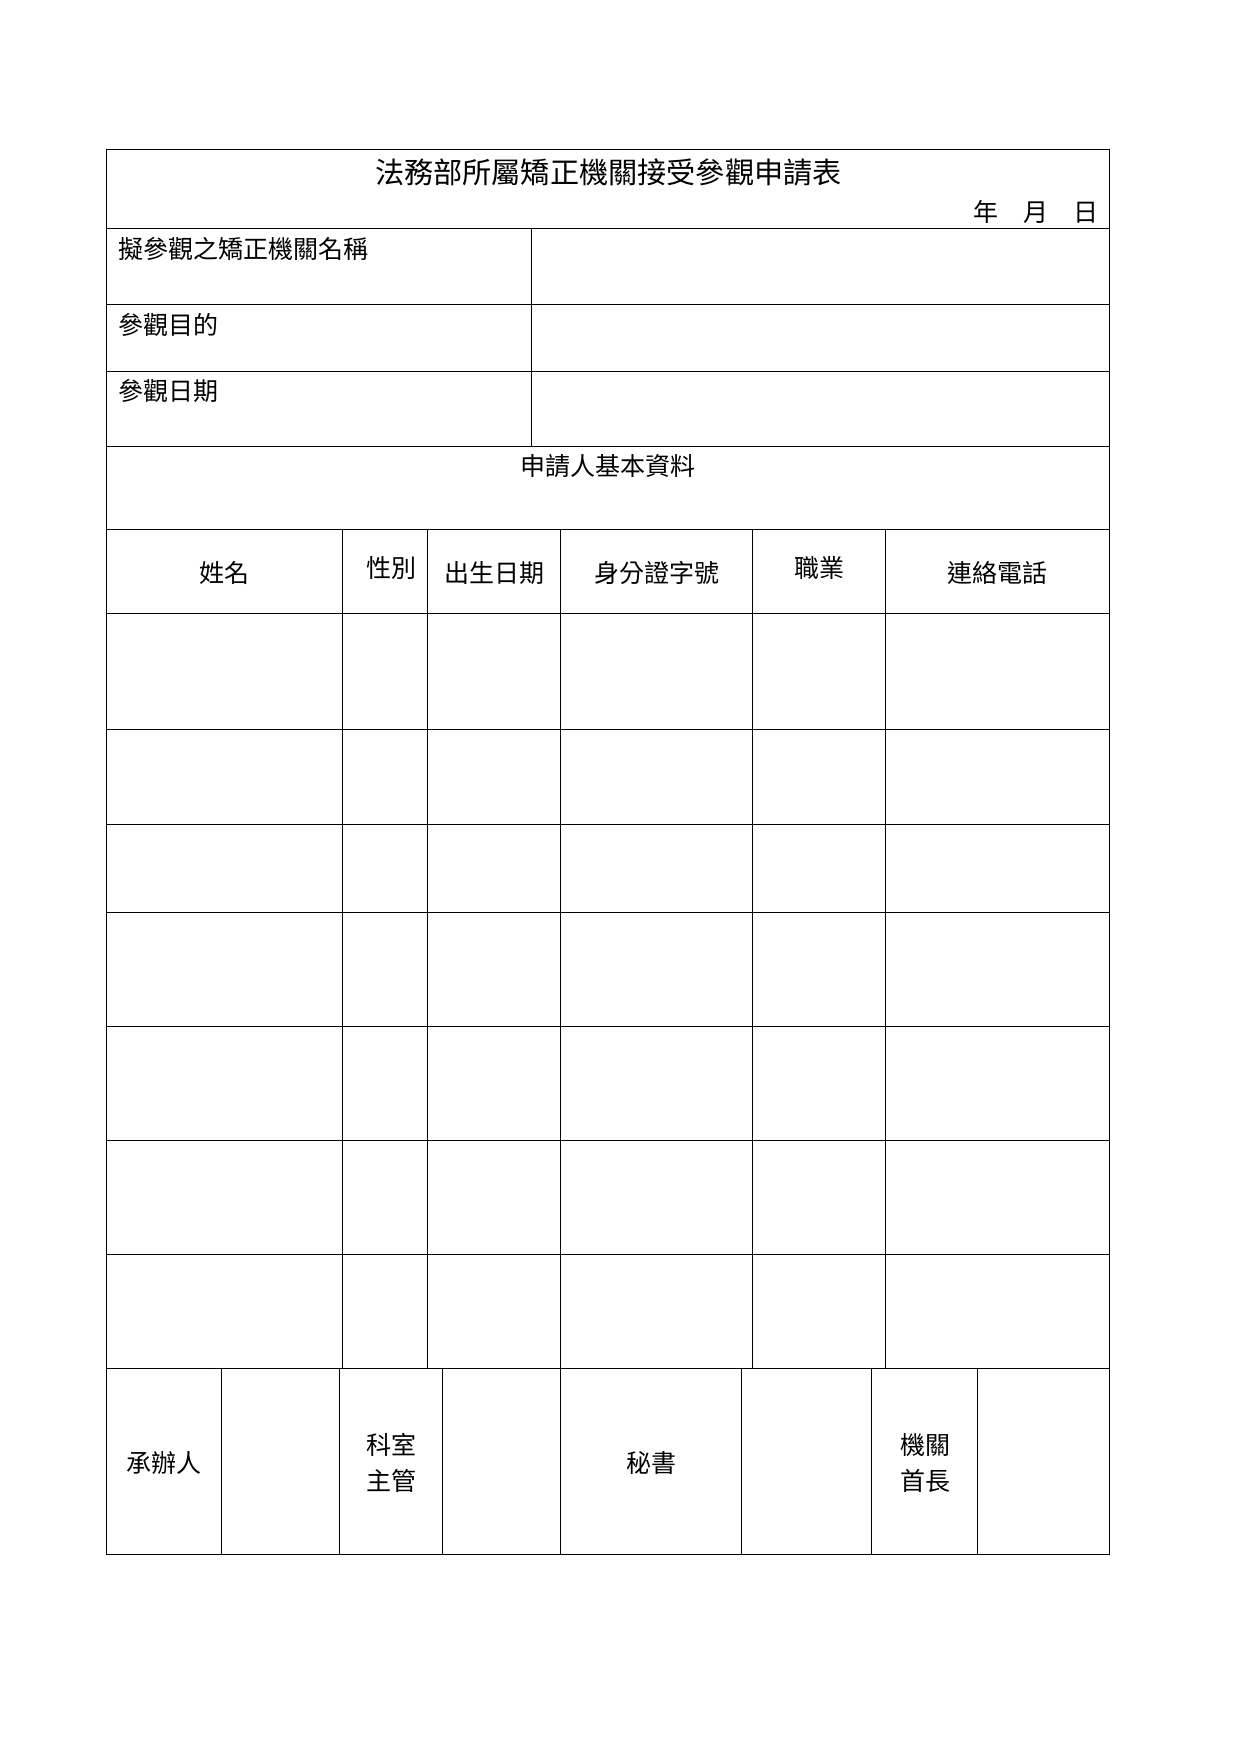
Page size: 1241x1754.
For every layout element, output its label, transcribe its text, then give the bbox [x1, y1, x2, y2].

table_cell [561, 825, 752, 912]
table_cell 姓名 [107, 530, 342, 612]
table_cell [561, 1141, 752, 1254]
table_cell [428, 825, 560, 912]
table_cell 參觀日期 [107, 372, 531, 446]
table_cell [343, 1141, 427, 1254]
table_cell [107, 913, 342, 1026]
table_header 法務部所屬矯正機關接受參觀申請表 年 月 日 [107, 150, 1109, 228]
table_cell [886, 730, 1109, 824]
table_cell [753, 1141, 885, 1254]
table_cell [561, 913, 752, 1026]
table_cell [978, 1369, 1109, 1554]
table_cell [532, 229, 1109, 304]
table_cell [428, 730, 560, 824]
table_cell 性別 [343, 530, 427, 612]
table_cell 申請人基本資料 [107, 447, 1109, 529]
table_cell [561, 614, 752, 728]
table_cell [107, 614, 342, 728]
table_cell [428, 913, 560, 1026]
table_cell [107, 825, 342, 912]
table_cell [532, 305, 1109, 371]
table_cell [753, 614, 885, 728]
table_cell [343, 1027, 427, 1140]
table_cell [886, 913, 1109, 1026]
table_cell [428, 614, 560, 728]
table_cell 參觀目的 [107, 305, 531, 371]
table_cell [561, 1255, 752, 1368]
table_cell [343, 1255, 427, 1368]
table_cell [107, 1255, 342, 1368]
table_cell [886, 825, 1109, 912]
table_cell [107, 730, 342, 824]
table_cell [343, 825, 427, 912]
table_cell 科室 主管 [340, 1369, 442, 1554]
table_cell [107, 1027, 342, 1140]
table_cell [343, 730, 427, 824]
table_cell [428, 1255, 560, 1368]
table_cell [753, 1255, 885, 1368]
table_cell 連絡電話 [886, 530, 1109, 612]
table_cell 職業 [753, 530, 885, 612]
table_cell [753, 913, 885, 1026]
table_cell [886, 614, 1109, 728]
table_cell 身分證字號 [561, 530, 752, 612]
table_cell [886, 1141, 1109, 1254]
table_cell 擬參觀之矯正機關名稱 [107, 229, 531, 304]
table_cell [222, 1369, 339, 1554]
table_cell [107, 1141, 342, 1254]
table_cell [532, 372, 1109, 446]
table_cell [753, 730, 885, 824]
table_cell 出生日期 [428, 530, 560, 612]
table_cell [753, 825, 885, 912]
table_cell [343, 913, 427, 1026]
table_cell 承辦人 [107, 1369, 221, 1554]
table_cell [753, 1027, 885, 1140]
table_cell [561, 730, 752, 824]
table_cell [428, 1027, 560, 1140]
table_cell [561, 1027, 752, 1140]
table_cell 機關 首長 [872, 1369, 977, 1554]
table_cell [343, 614, 427, 728]
table_cell [886, 1255, 1109, 1368]
table_cell [443, 1369, 560, 1554]
table_cell [428, 1141, 560, 1254]
table_cell [886, 1027, 1109, 1140]
table_cell [742, 1369, 871, 1554]
table_cell 秘書 [561, 1369, 741, 1554]
